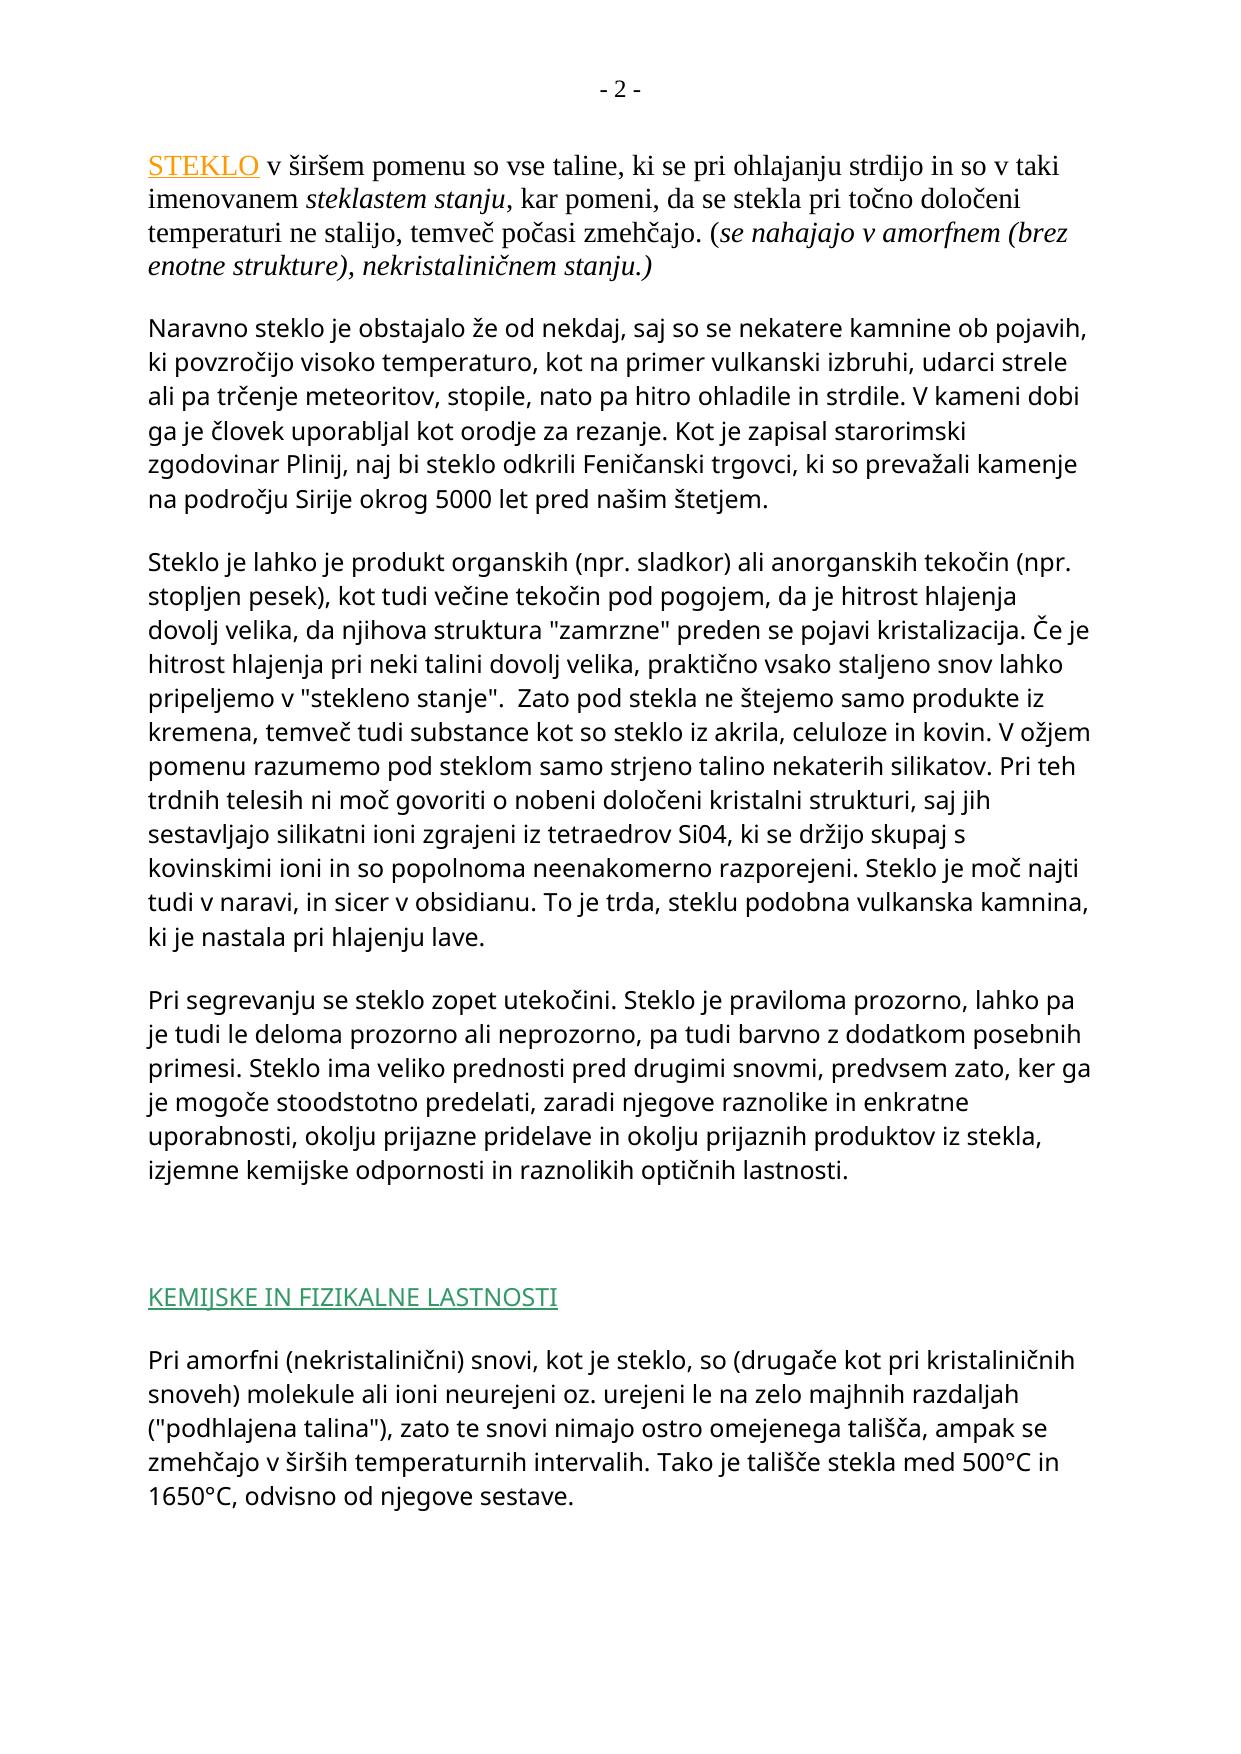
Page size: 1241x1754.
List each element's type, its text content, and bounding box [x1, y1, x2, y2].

text Steklo je lahko je produkt organskih (npr. sladkor) ali anorganskih tekočin (npr. stopljen pesek), kot tudi večine tekočin pod pogojem, da je hitrost hlajenja dovolj velika, da njihova struktura "zamrzne" preden se pojavi kristalizacija. Če je hitrost hlajenja pri neki talini dovolj velika, praktično vsako staljeno snov lahko pripeljemo v "stekleno stanje". Zato pod stekla ne štejemo samo produkte iz kremena, temveč tudi substance kot so steklo iz akrila, celuloze in kovin. V ožjem pomenu razumemo pod steklom samo strjeno talino nekaterih silikatov. Pri teh trdnih telesih ni moč govoriti o nobeni določeni kristalni strukturi, saj jih sestavljajo silikatni ioni zgrajeni iz tetraedrov Si04, ki se držijo skupaj s kovinskimi ioni in so popolnoma neenakomerno razporejeni. Steklo je moč najti tudi v naravi, in sicer v obsidianu. To je trda, steklu podobna vulkanska kamnina, ki je nastala pri hlajenju lave. [148, 544, 1093, 953]
text Pri segrevanju se steklo zopet utekočini. Steklo je praviloma prozorno, lahko pa je tudi le deloma prozorno ali neprozorno, pa tudi barvno z dodatkom posebnih primesi. Steklo ima veliko prednosti pred drugimi snovmi, predvsem zato, ker ga je mogoče stoodstotno predelati, zaradi njegove raznolike in enkratne uporabnosti, okolju prijazne pridelave in okolju prijaznih produktov iz stekla, izjemne kemijske odpornosti in raznolikih optičnih lastnosti. [148, 982, 1093, 1187]
text Pri amorfni (nekristalinični) snovi, kot je steklo, so (drugače kot pri kristaliničnih snoveh) molekule ali ioni neurejeni oz. urejeni le na zelo majhnih razdaljah ("podhlajena talina"), zato te snovi nimajo ostro omejenega tališča, ampak se zmehčajo v širših temperaturnih intervalih. Tako je tališče stekla med 500°C in 1650°C, odvisno od njegove sestave. [148, 1342, 1093, 1513]
text KEMIJSKE IN FIZIKALNE LASTNOSTI [148, 1279, 1093, 1313]
text STEKLO v širšem pomenu so vse taline, ki se pri ohlajanju strdijo in so v taki imenovanem steklastem stanju, kar pomeni, da se stekla pri točno določeni temperaturi ne stalijo, temveč počasi zmehčajo. (se nahajajo v amorfnem (brez enotne strukture), nekristaliničnem stanju.) [148, 148, 1093, 282]
text Naravno steklo je obstajalo že od nekdaj, saj so se nekatere kamnine ob pojavih, ki povzročijo visoko temperaturo, kot na primer vulkanski izbruhi, udarci strele ali pa trčenje meteoritov, stopile, nato pa hitro ohladile in strdile. V kameni dobi ga je človek uporabljal kot orodje za rezanje. Kot je zapisal starorimski zgodovinar Plinij, naj bi steklo odkrili Feničanski trgovci, ki so prevažali kamenje na področju Sirije okrog 5000 let pred našim štetjem. [148, 311, 1093, 515]
